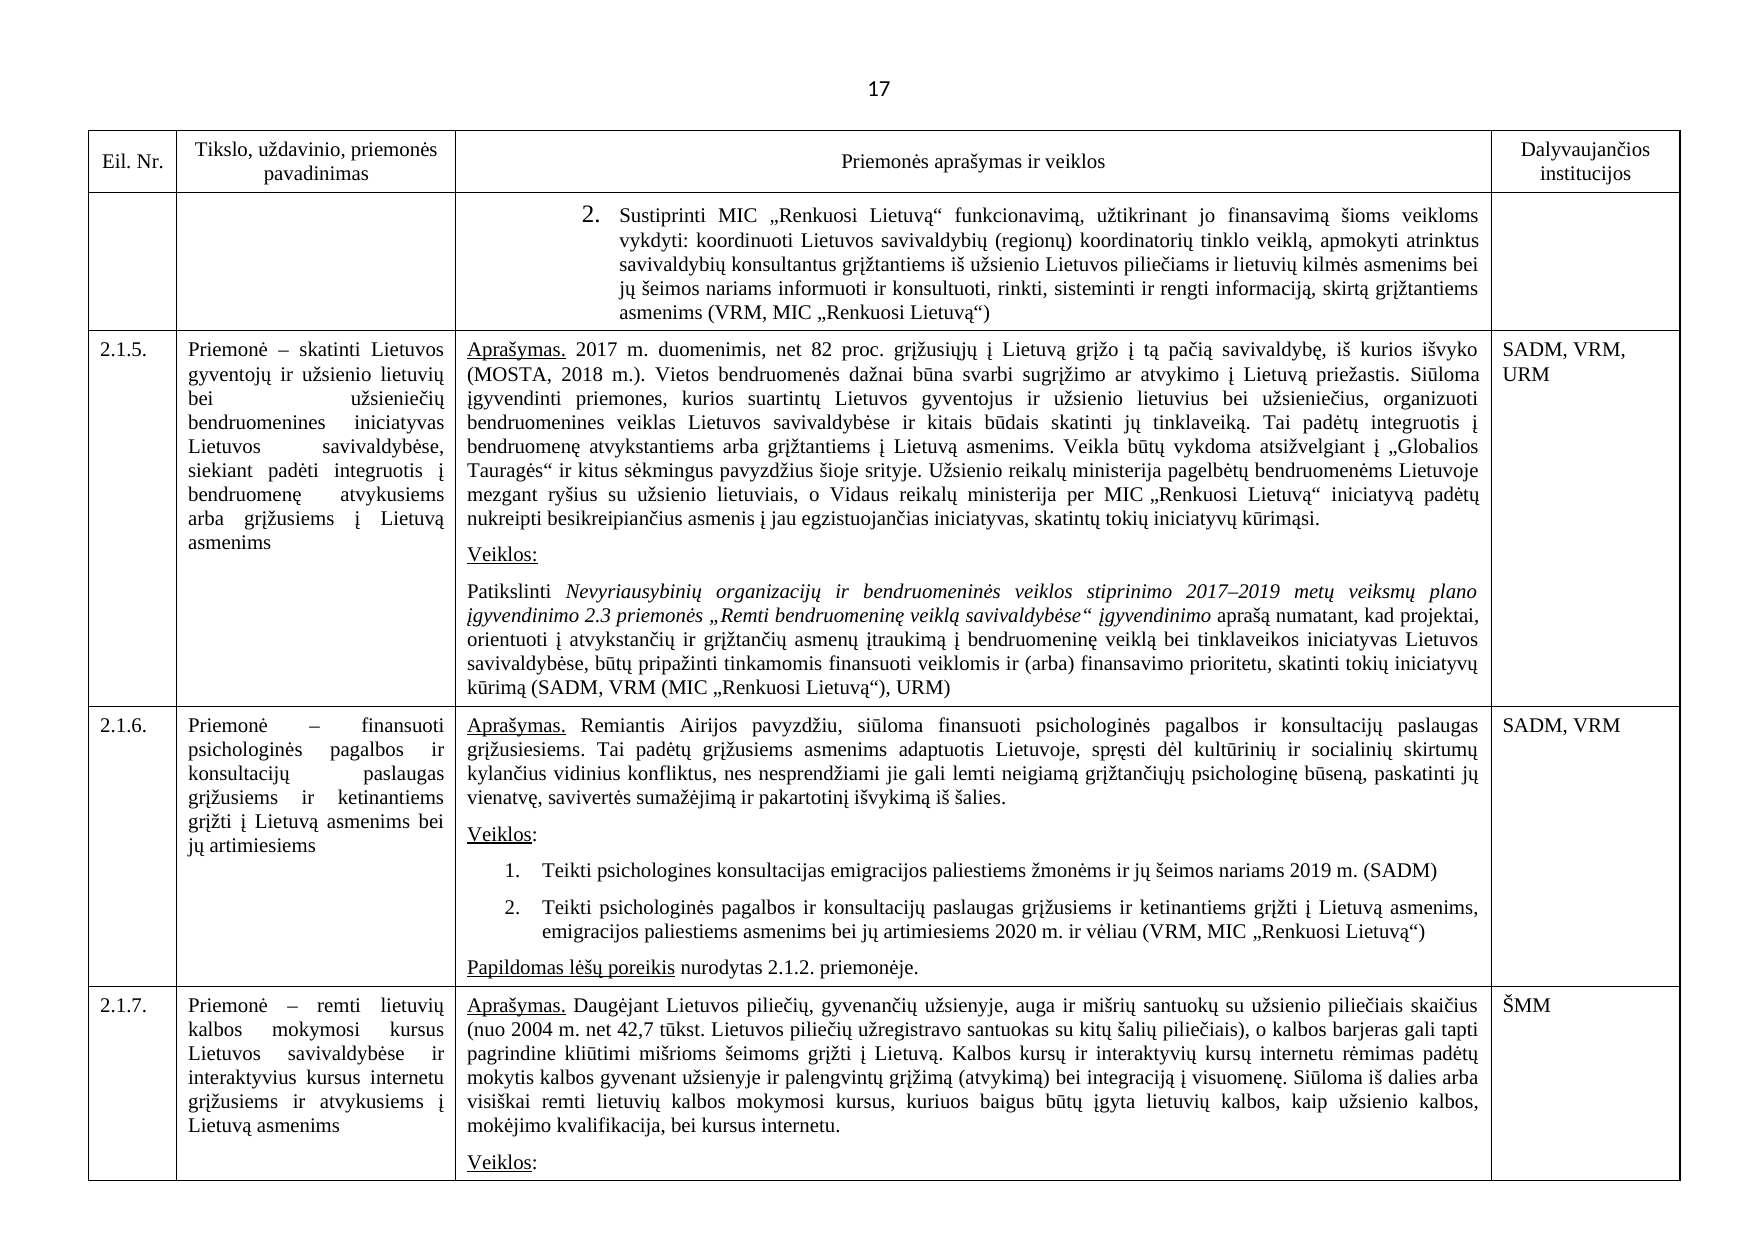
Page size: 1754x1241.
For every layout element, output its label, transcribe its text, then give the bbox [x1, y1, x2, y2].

table_cell Priemonė – finansuoti psichologinės pagalbos ir konsultacijų paslaugas grįžusiems ir ketinantiems grįžti į Lietuvą asmenims bei jų artimiesiems [177, 707, 455, 986]
table_cell Aprašymas. 2017 m. duomenimis, net 82 proc. grįžusiųjų į Lietuvą grįžo į tą pačią savivaldybę, iš kurios išvyko (MOSTA, 2018 m.). Grįžtantiesiems itin aktuali informacija ir konsultacijos, susijusios su jų gyvenamosios vietos (savivaldybės) ypatumais. Siūloma sukurti ir sustiprinti savivaldybių administracijos darbuotojų konsultantų grįžimo klausimais tinklą, kuris padėtų grįžtantiesiems lengviau pasinaudoti visomis savivaldybės teikiamomis galimybėmis ir padėtų susirasti darbą, būstą ir mokyklą bei kitaip integruotis konkrečioje savivaldybėje. Konsultantų veikla būtų glaudžiai susijusi su Vyriausybės paskirta už migrantų informavimą atsakinga organizacija (šiuo metu su Migracijos informacijos centru „Renkuosi Lietuvą“), kuri perduotų sukauptą gerąją patirtį ir kompetencijas savivaldybių administracijos darbuotojams. Veiklos: Rekomenduoti savivaldybėms stiprinti savivaldybių administracijų darbuotojų konsultantų informavimo ir konsultavimo veiklas bei kompetencijas savivaldybėse, naudojantis ES struktūrinių fondų lėšomis finansuojamos regioninės priemonės Nr. 10.1.3-ESFA-R-920, skirtos paslaugų ir asmenų aptarnavimo kokybei savivaldybėse gerinti, galimybėmis (savivaldybės) Sustiprinti MIC „Renkuosi Lietuvą“ funkcionavimą, užtikrinant jo finansavimą šioms veikloms vykdyti: koordinuoti Lietuvos savivaldybių (regionų) koordinatorių tinklo veiklą, apmokyti atrinktus savivaldybių konsultantus grįžtantiems iš užsienio Lietuvos piliečiams ir lietuvių kilmės asmenims bei jų šeimos nariams informuoti ir konsultuoti, rinkti, sisteminti ir rengti informaciją, skirtą grįžtantiems asmenims (VRM, MIC „Renkuosi Lietuvą“) [456, 193, 1491, 330]
table_header Dalyvaujančios institucijos [1492, 131, 1679, 192]
table_cell Aprašymas. Remiantis Airijos pavyzdžiu, siūloma finansuoti psichologinės pagalbos ir konsultacijų paslaugas grįžusiesiems. Tai padėtų grįžusiems asmenims adaptuotis Lietuvoje, spręsti dėl kultūrinių ir socialinių skirtumų kylančius vidinius konfliktus, nes nesprendžiami jie gali lemti neigiamą grįžtančiųjų psichologinę būseną, paskatinti jų vienatvę, savivertės sumažėjimą ir pakartotinį išvykimą iš šalies. Veiklos: Teikti psichologines konsultacijas emigracijos paliestiems žmonėms ir jų šeimos nariams 2019 m. (SADM) Teikti psichologinės pagalbos ir konsultacijų paslaugas grįžusiems ir ketinantiems grįžti į Lietuvą asmenims, emigracijos paliestiems asmenims bei jų artimiesiems 2020 m. ir vėliau (VRM, MIC „Renkuosi Lietuvą“) Papildomas lėšų poreikis nurodytas 2.1.2. priemonėje. [456, 707, 1491, 986]
table_cell Aprašymas. 2017 m. duomenimis, net 82 proc. grįžusiųjų į Lietuvą grįžo į tą pačią savivaldybę, iš kurios išvyko (MOSTA, 2018 m.). Vietos bendruomenės dažnai būna svarbi sugrįžimo ar atvykimo į Lietuvą priežastis. Siūloma įgyvendinti priemones, kurios suartintų Lietuvos gyventojus ir užsienio lietuvius bei užsieniečius, organizuoti bendruomenines veiklas Lietuvos savivaldybėse ir kitais būdais skatinti jų tinklaveiką. Tai padėtų integruotis į bendruomenę atvykstantiems arba grįžtantiems į Lietuvą asmenims. Veikla būtų vykdoma atsižvelgiant į „Globalios Tauragės“ ir kitus sėkmingus pavyzdžius šioje srityje. Užsienio reikalų ministerija pagelbėtų bendruomenėms Lietuvoje mezgant ryšius su užsienio lietuviais, o Vidaus reikalų ministerija per MIC „Renkuosi Lietuvą“ iniciatyvą padėtų nukreipti besikreipiančius asmenis į jau egzistuojančias iniciatyvas, skatintų tokių iniciatyvų kūrimąsi. Veiklos: Patikslinti Nevyriausybinių organizacijų ir bendruomeninės veiklos stiprinimo 2017–2019 metų veiksmų plano įgyvendinimo 2.3 priemonės „Remti bendruomeninę veiklą savivaldybėse“ įgyvendinimo aprašą numatant, kad projektai, orientuoti į atvykstančių ir grįžtančių asmenų įtraukimą į bendruomeninę veiklą bei tinklaveikos iniciatyvas Lietuvos savivaldybėse, būtų pripažinti tinkamomis finansuoti veiklomis ir (arba) finansavimo prioritetu, skatinti tokių iniciatyvų kūrimą (SADM, VRM (MIC „Renkuosi Lietuvą“), URM) [456, 331, 1491, 706]
table_cell [1492, 193, 1679, 330]
table_cell 2.1.5. [89, 331, 176, 706]
table_cell SADM, VRM [1492, 707, 1679, 986]
table_cell [89, 193, 176, 330]
table_cell [177, 193, 455, 330]
table_header Priemonės aprašymas ir veiklos [456, 131, 1491, 192]
table_cell Priemonė – skatinti Lietuvos gyventojų ir užsienio lietuvių bei užsieniečių bendruomenines iniciatyvas Lietuvos savivaldybėse, siekiant padėti integruotis į bendruomenę atvykusiems arba grįžusiems į Lietuvą asmenims [177, 331, 455, 706]
table_cell ŠMM [1492, 987, 1679, 1180]
table_cell Priemonė – remti lietuvių kalbos mokymosi kursus Lietuvos savivaldybėse ir interaktyvius kursus internetu grįžusiems ir atvykusiems į Lietuvą asmenims [177, 987, 455, 1180]
table_cell Aprašymas. Daugėjant Lietuvos piliečių, gyvenančių užsienyje, auga ir mišrių santuokų su užsienio piliečiais skaičius (nuo 2004 m. net 42,7 tūkst. Lietuvos piliečių užregistravo santuokas su kitų šalių piliečiais), o kalbos barjeras gali tapti pagrindine kliūtimi mišrioms šeimoms grįžti į Lietuvą. Kalbos kursų ir interaktyvių kursų internetu rėmimas padėtų mokytis kalbos gyvenant užsienyje ir palengvintų grįžimą (atvykimą) bei integraciją į visuomenę. Siūloma iš dalies arba visiškai remti lietuvių kalbos mokymosi kursus, kuriuos baigus būtų įgyta lietuvių kalbos, kaip užsienio kalbos, mokėjimo kvalifikacija, bei kursus internetu. Veiklos: [456, 987, 1491, 1180]
table_header Tikslo, uždavinio, priemonės pavadinimas [177, 131, 455, 192]
table_cell SADM, VRM, URM [1492, 331, 1679, 706]
table_header Eil. Nr. [89, 131, 176, 192]
table_cell 2.1.7. [89, 987, 176, 1180]
table_cell 2.1.6. [89, 707, 176, 986]
